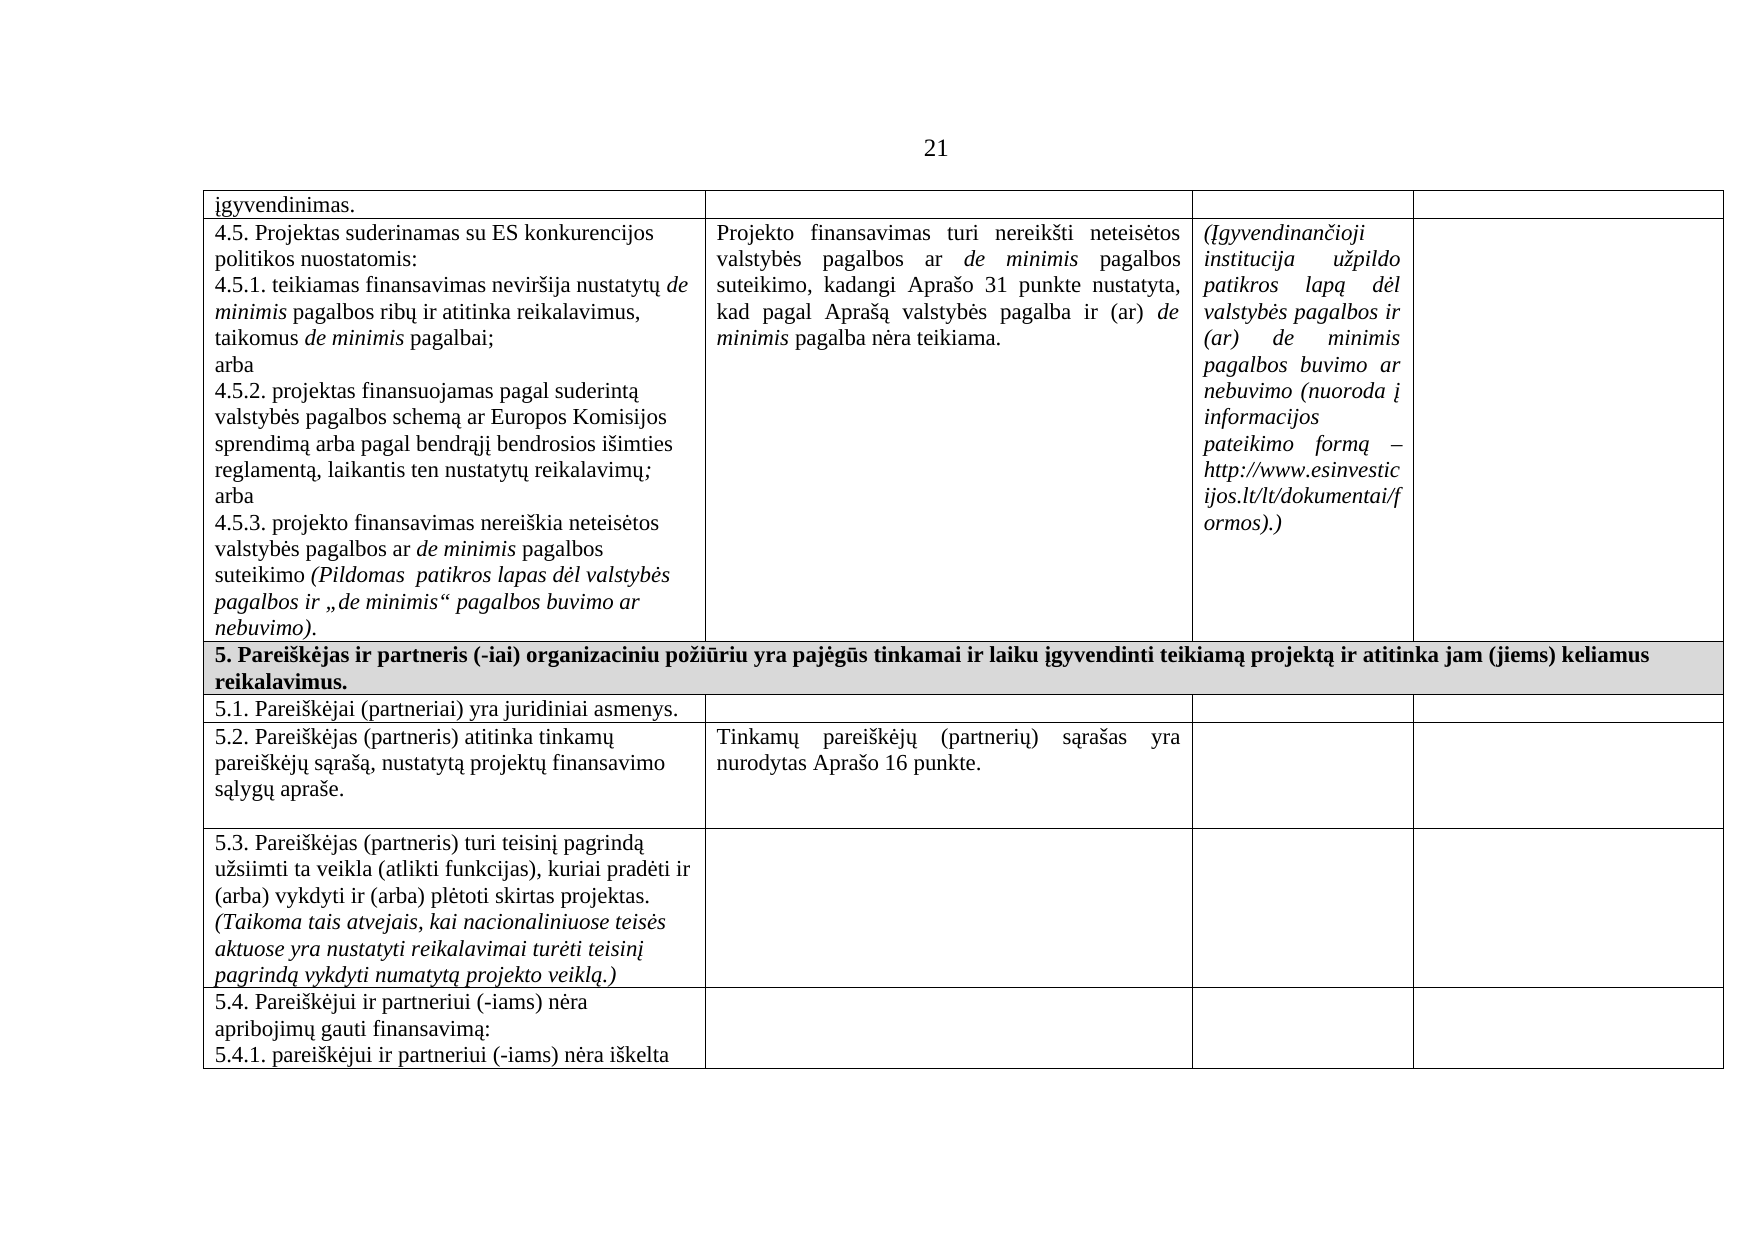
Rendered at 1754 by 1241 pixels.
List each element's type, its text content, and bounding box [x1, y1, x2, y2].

table_cell [706, 988, 1192, 1067]
table_cell [1414, 191, 1723, 218]
table_cell 5.4. Pareiškėjui ir partneriui (-iams) nėra apribojimų gauti finansavimą: 5.4.1. pareiškėjui ir partneriui (-iams) nėra iškelta [204, 988, 705, 1067]
table_cell 5.1. Pareiškėjai (partneriai) yra juridiniai asmenys. [204, 695, 705, 722]
table_cell [1414, 723, 1723, 828]
table_cell [706, 191, 1192, 218]
table_cell 5. Pareiškėjas ir partneris (-iai) organizaciniu požiūriu yra pajėgūs tinkamai ir laiku įgyvendinti teikiamą projektą ir atitinka jam (jiems) keliamus reikalavimus. [204, 642, 1723, 694]
table_cell (Įgyvendinančioji institucija užpildo patikros lapą dėl valstybės pagalbos ir (ar) de minimis pagalbos buvimo ar nebuvimo (nuoroda į informacijos pateikimo formą – http://www.esinvesticijos.lt/lt/dokumentai/formos).) [1193, 219, 1413, 641]
table_cell Projekto finansavimas turi nereikšti neteisėtos valstybės pagalbos ar de minimis pagalbos suteikimo, kadangi Aprašo 31 punkte nustatyta, kad pagal Aprašą valstybės pagalba ir (ar) de minimis pagalba nėra teikiama. [706, 219, 1192, 641]
table_cell [1414, 219, 1723, 641]
table_cell [1193, 695, 1413, 722]
table_cell 5.3. Pareiškėjas (partneris) turi teisinį pagrindą užsiimti ta veikla (atlikti funkcijas), kuriai pradėti ir (arba) vykdyti ir (arba) plėtoti skirtas projektas. (Taikoma tais atvejais, kai nacionaliniuose teisės aktuose yra nustatyti reikalavimai turėti teisinį pagrindą vykdyti numatytą projekto veiklą.) [204, 829, 705, 987]
table_cell 4.5. Projektas suderinamas su ES konkurencijos politikos nuostatomis: 4.5.1. teikiamas finansavimas neviršija nustatytų de minimis pagalbos ribų ir atitinka reikalavimus, taikomus de minimis pagalbai; arba 4.5.2. projektas finansuojamas pagal suderintą valstybės pagalbos schemą ar Europos Komisijos sprendimą arba pagal bendrąjį bendrosios išimties reglamentą, laikantis ten nustatytų reikalavimų; arba 4.5.3. projekto finansavimas nereiškia neteisėtos valstybės pagalbos ar de minimis pagalbos suteikimo (Pildomas patikros lapas dėl valstybės pagalbos ir „de minimis“ pagalbos buvimo ar nebuvimo). [204, 219, 705, 641]
table_cell [1193, 723, 1413, 828]
table_cell [1414, 988, 1723, 1067]
table_cell [1193, 829, 1413, 987]
table_cell Tinkamų pareiškėjų (partnerių) sąrašas yra nurodytas Aprašo 16 punkte. [706, 723, 1192, 828]
table_cell [1193, 988, 1413, 1067]
table_cell [706, 695, 1192, 722]
table_cell [1414, 829, 1723, 987]
table_cell [1414, 695, 1723, 722]
table_cell įgyvendinimas. [204, 191, 705, 218]
table_cell 5.2. Pareiškėjas (partneris) atitinka tinkamų pareiškėjų sąrašą, nustatytą projektų finansavimo sąlygų apraše. [204, 723, 705, 828]
table_cell [1193, 191, 1413, 218]
table_cell [706, 829, 1192, 987]
